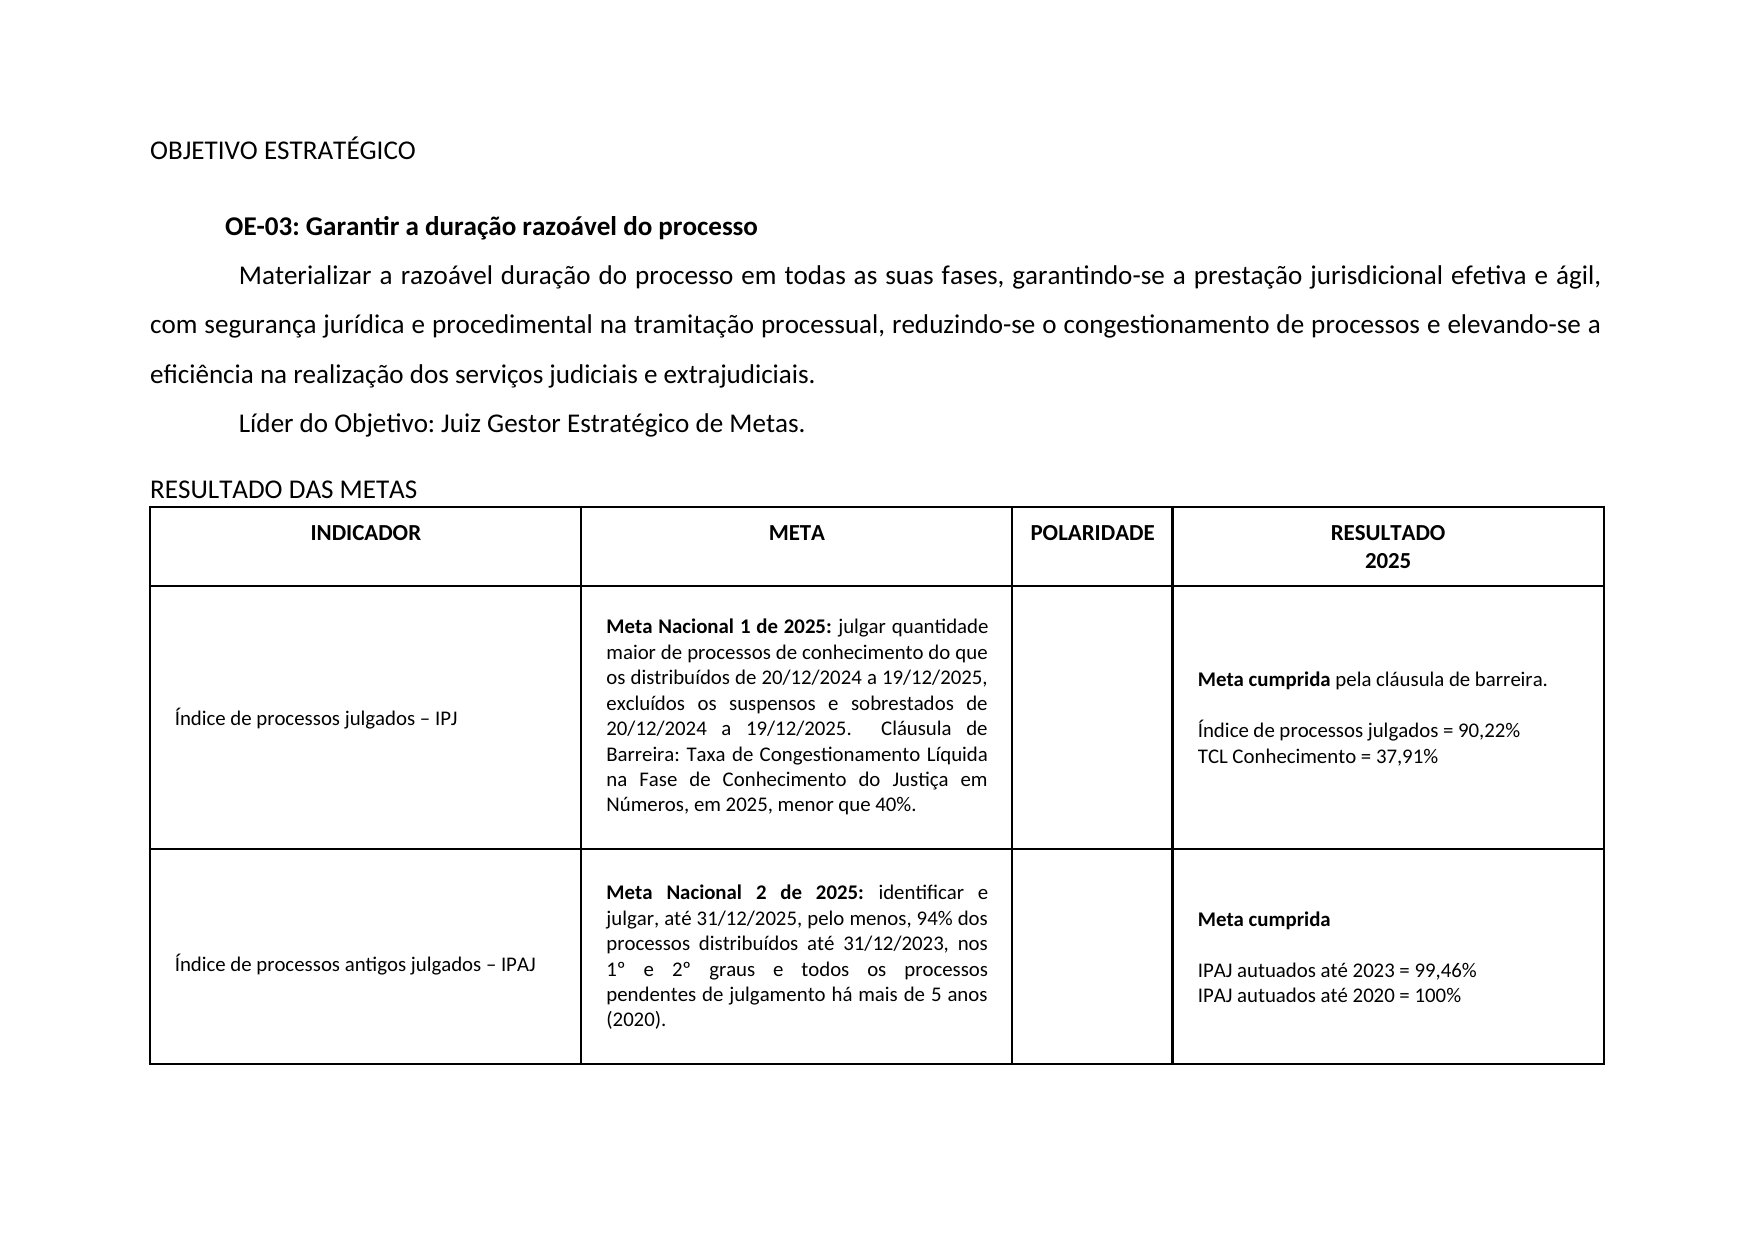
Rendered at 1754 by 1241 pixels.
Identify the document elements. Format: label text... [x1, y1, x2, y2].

text Materializar a razoável duração do processo em todas as suas fases, garantindo-se a prestação jurisdicional efetiva e ágil, com segurança jurídica e procedimental na tramitação processual, reduzindo-se o congestionamento de processos e elevando-se a eficiência na realização dos serviços judiciais e extrajudiciais. [150, 258, 1604, 390]
table_cell Meta cumprida pela cláusula de barreira. Índice de processos julgados = 90,22% TCL Conhecimento = 37,91% [1174, 587, 1603, 848]
table_cell Meta Nacional 2 de 2025: identificar e julgar, até 31/12/2025, pelo menos, 94% dos processos distribuídos até 31/12/2023, nos 1º e 2º graus e todos os processos pendentes de julgamento há mais de 5 anos (2020). [582, 850, 1011, 1063]
text Líder do Objetivo: Juiz Gestor Estratégico de Metas. [150, 407, 1604, 439]
table_cell Meta cumprida IPAJ autuados até 2023 = 99,46% IPAJ autuados até 2020 = 100% [1174, 850, 1603, 1063]
table_header RESULTADO 2025 [1174, 508, 1603, 584]
list OE-03: Garantir a duração razoável do processo [150, 209, 1604, 242]
text RESULTADO DAS METAS [150, 473, 1604, 506]
text OBJETIVO ESTRATÉGICO [150, 133, 1604, 166]
table_cell [1013, 850, 1171, 1063]
table_header POLARIDADE [1013, 508, 1171, 584]
table_cell Índice de processos julgados – IPJ [151, 587, 580, 848]
table_cell [1013, 587, 1171, 848]
table_header INDICADOR [151, 508, 580, 584]
table_header META [582, 508, 1011, 584]
table_cell Meta Nacional 1 de 2025: julgar quantidade maior de processos de conhecimento do que os distribuídos de 20/12/2024 a 19/12/2025, excluídos os suspensos e sobrestados de 20/12/2024 a 19/12/2025. Cláusula de Barreira: Taxa de Congestionamento Líquida na Fase de Conhecimento do Justiça em Números, em 2025, menor que 40%. [582, 587, 1011, 848]
table_cell Índice de processos antigos julgados – IPAJ [151, 850, 580, 1063]
